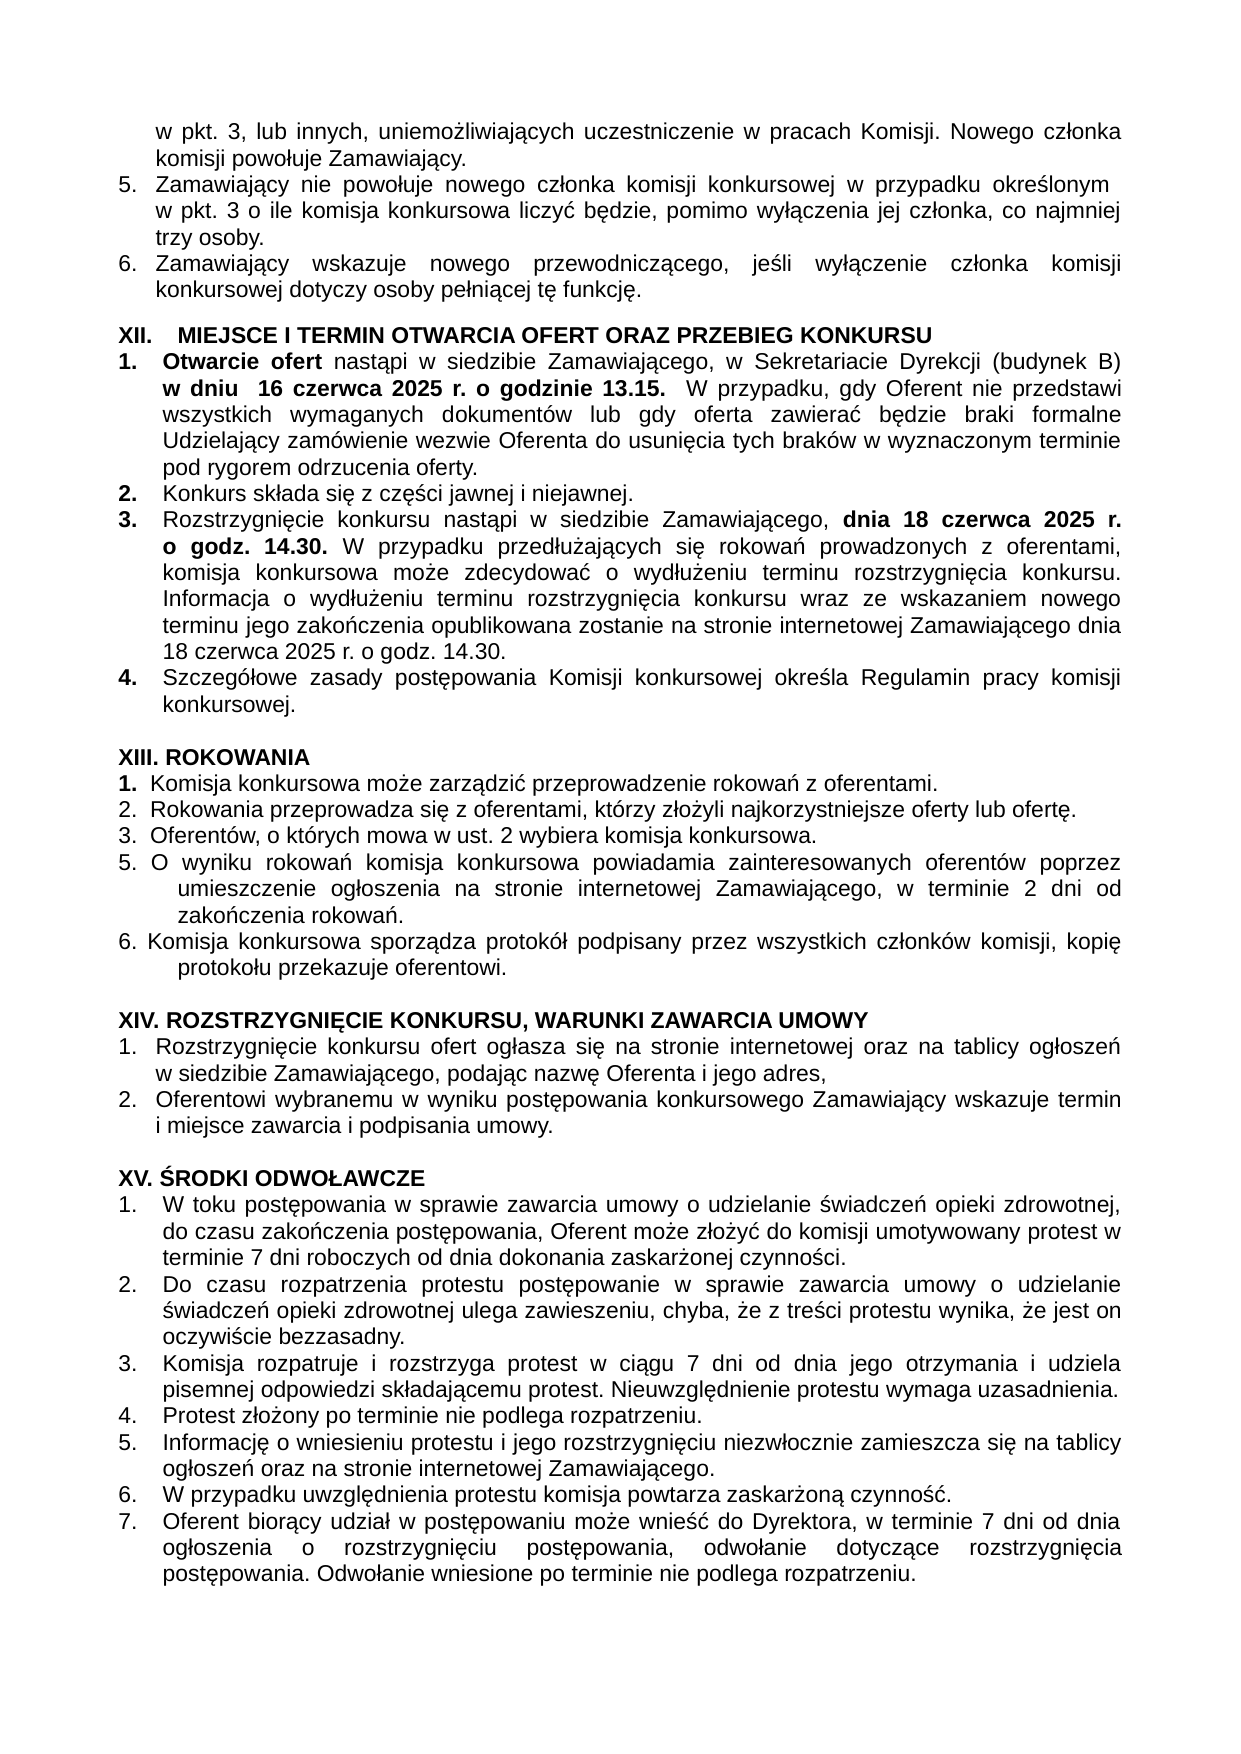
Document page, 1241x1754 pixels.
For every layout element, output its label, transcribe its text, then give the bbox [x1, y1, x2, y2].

text 6. Komisja konkursowa sporządza protokół podpisany przez wszystkich członków komisji, kopię protokołu przekazuje oferentowi. [118, 928, 1122, 981]
list w pkt. 3, lub innych, uniemożliwiających uczestniczenie w pracach Komisji. Nowego członka komisji powołuje Zamawiający. [118, 118, 1122, 171]
list Oferent biorący udział w postępowaniu może wnieść do Dyrektora, w terminie 7 dni od dnia ogłoszenia o rozstrzygnięciu postępowania, odwołanie dotyczące rozstrzygnięcia postępowania. Odwołanie wniesione po terminie nie podlega rozpatrzeniu. [118, 1508, 1122, 1587]
list Rozstrzygnięcie konkursu nastąpi w siedzibie Zamawiającego, dnia 18 czerwca 2025 r. o godz. 14.30. W przypadku przedłużających się rokowań prowadzonych z oferentami, komisja konkursowa może zdecydować o wydłużeniu terminu rozstrzygnięcia konkursu. Informacja o wydłużeniu terminu rozstrzygnięcia konkursu wraz ze wskazaniem nowego terminu jego zakończenia opublikowana zostanie na stronie internetowej Zamawiającego dnia 18 czerwca 2025 r. o godz. 14.30. [118, 506, 1122, 664]
list W przypadku uwzględnienia protestu komisja powtarza zaskarżoną czynność. [118, 1481, 1122, 1508]
list Do czasu rozpatrzenia protestu postępowanie w sprawie zawarcia umowy o udzielanie świadczeń opieki zdrowotnej ulega zawieszeniu, chyba, że z treści protestu wynika, że jest on oczywiście bezzasadny. [118, 1271, 1122, 1349]
text 3. Oferentów, o których mowa w ust. 2 wybiera komisja konkursowa. [118, 822, 1122, 849]
text 5. O wyniku rokowań komisja konkursowa powiadamia zainteresowanych oferentów poprzez umieszczenie ogłoszenia na stronie internetowej Zamawiającego, w terminie 2 dni od zakończenia rokowań. [118, 849, 1122, 928]
list Konkurs składa się z części jawnej i niejawnej. [118, 480, 1122, 506]
list Komisja rozpatruje i rozstrzyga protest w ciągu 7 dni od dnia jego otrzymania i udziela pisemnej odpowiedzi składającemu protest. Nieuwzględnienie protestu wymaga uzasadnienia. [118, 1349, 1122, 1402]
text XIII. ROKOWANIA [118, 743, 1122, 770]
text XV. ŚRODKI ODWOŁAWCZE [118, 1165, 1122, 1191]
list W toku postępowania w sprawie zawarcia umowy o udzielanie świadczeń opieki zdrowotnej, do czasu zakończenia postępowania, Oferent może złożyć do komisji umotywowany protest w terminie 7 dni roboczych od dnia dokonania zaskarżonej czynności. [118, 1191, 1122, 1271]
text 2. Rokowania przeprowadza się z oferentami, którzy złożyli najkorzystniejsze oferty lub ofertę. [118, 796, 1122, 822]
list Protest złożony po terminie nie podlega rozpatrzeniu. [118, 1402, 1122, 1429]
list Szczegółowe zasady postępowania Komisji konkursowej określa Regulamin pracy komisji konkursowej. [118, 664, 1122, 717]
list Zamawiający wskazuje nowego przewodniczącego, jeśli wyłączenie członka komisji konkursowej dotyczy osoby pełniącej tę funkcję. [118, 250, 1122, 303]
list Rozstrzygnięcie konkursu ofert ogłasza się na stronie internetowej oraz na tablicy ogłoszeń w siedzibie Zamawiającego, podając nazwę Oferenta i jego adres, [118, 1033, 1122, 1086]
list Oferentowi wybranemu w wyniku postępowania konkursowego Zamawiający wskazuje termin i miejsce zawarcia i podpisania umowy. [118, 1086, 1122, 1139]
text XIV. ROZSTRZYGNIĘCIE KONKURSU, WARUNKI ZAWARCIA UMOWY [118, 1007, 1122, 1033]
list MIEJSCE I TERMIN OTWARCIA OFERT ORAZ PRZEBIEG KONKURSU [118, 322, 1122, 348]
list Informację o wniesieniu protestu i jego rozstrzygnięciu niezwłocznie zamieszcza się na tablicy ogłoszeń oraz na stronie internetowej Zamawiającego. [118, 1429, 1122, 1481]
text 1. Komisja konkursowa może zarządzić przeprowadzenie rokowań z oferentami. [118, 770, 1122, 796]
list Zamawiający nie powołuje nowego członka komisji konkursowej w przypadku określonym w pkt. 3 o ile komisja konkursowa liczyć będzie, pomimo wyłączenia jej członka, co najmniej trzy osoby. [118, 171, 1122, 250]
list Otwarcie ofert nastąpi w siedzibie Zamawiającego, w Sekretariacie Dyrekcji (budynek B) w dniu 16 czerwca 2025 r. o godzinie 13.15. W przypadku, gdy Oferent nie przedstawi wszystkich wymaganych dokumentów lub gdy oferta zawierać będzie braki formalne Udzielający zamówienie wezwie Oferenta do usunięcia tych braków w wyznaczonym terminie pod rygorem odrzucenia oferty. [118, 348, 1122, 480]
